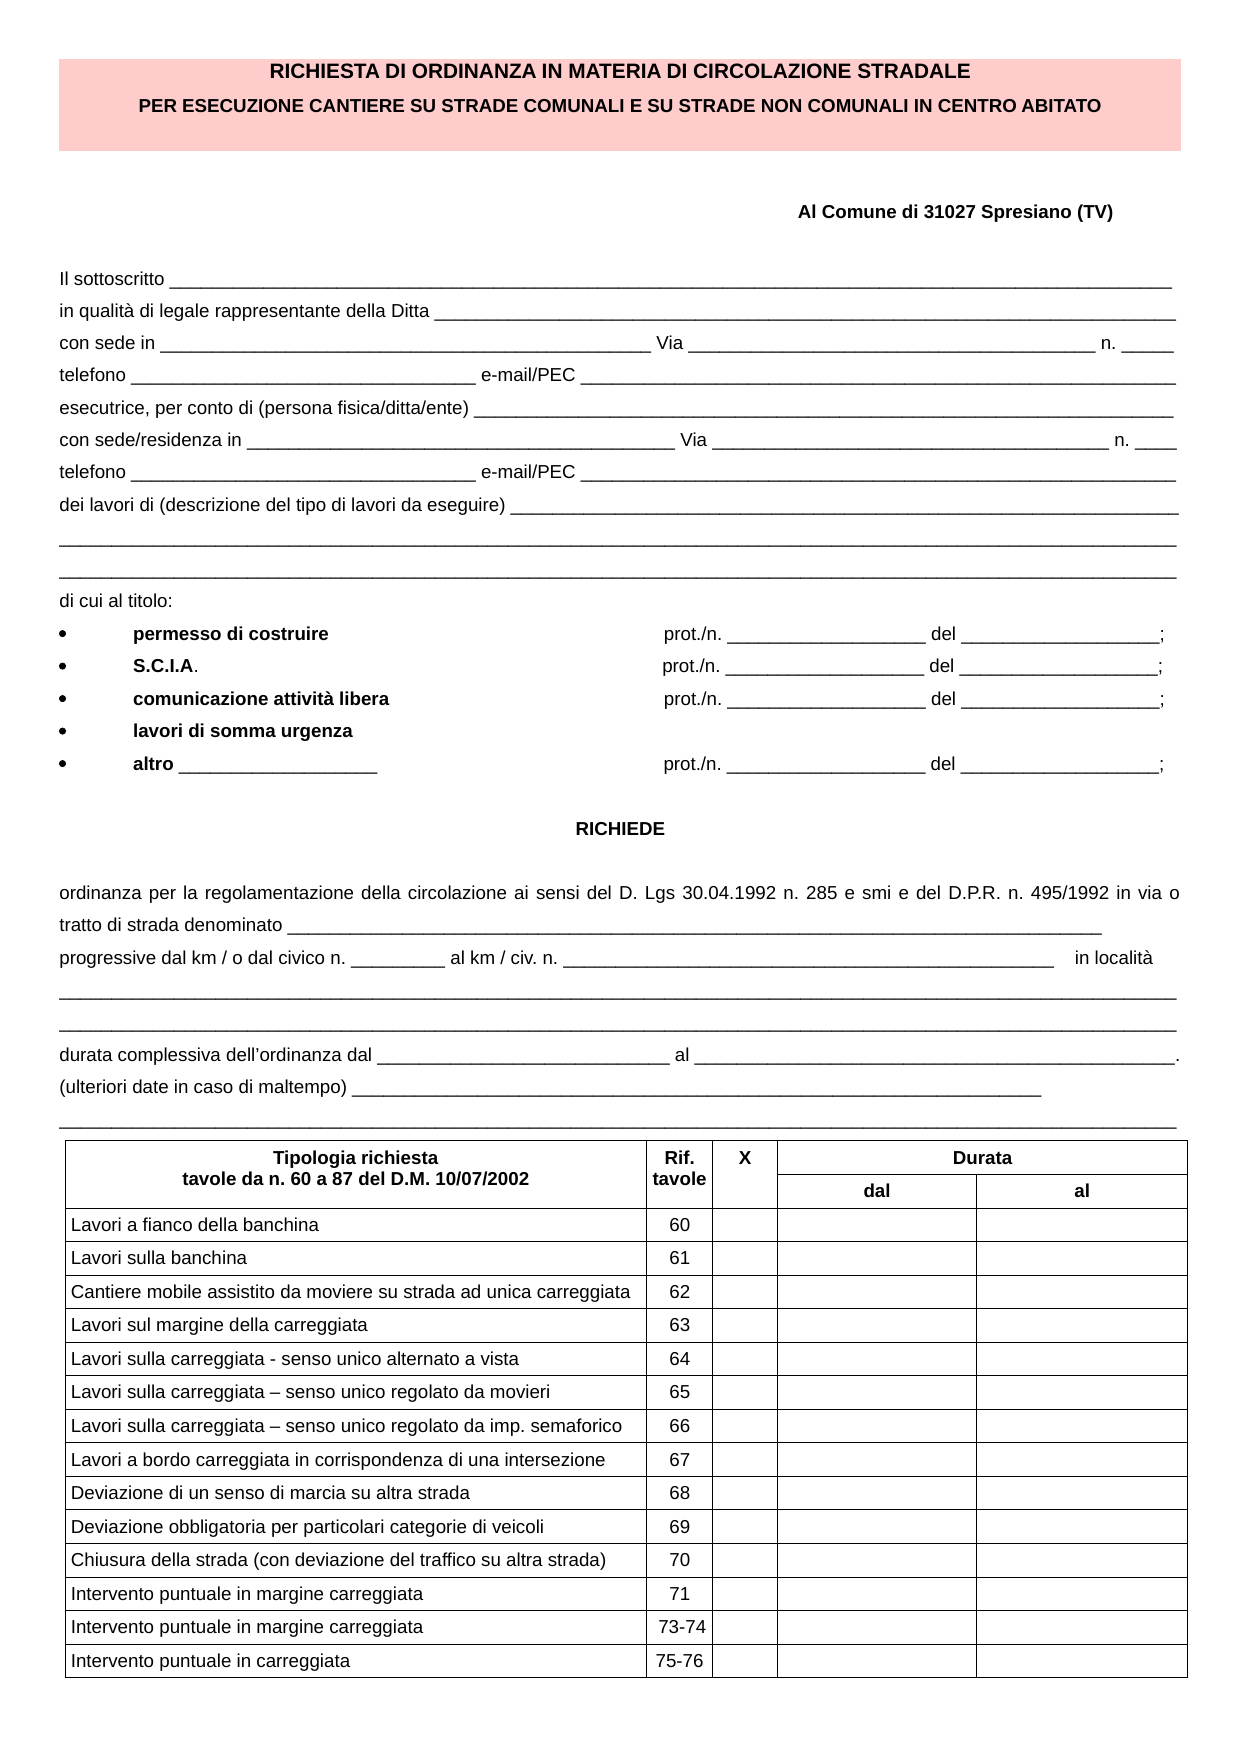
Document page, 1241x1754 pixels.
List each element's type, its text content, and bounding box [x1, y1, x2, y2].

text RICHIEDE [59, 817, 1181, 839]
text ___________________________________________________________________________________________________________ [59, 1108, 1181, 1129]
table_cell [713, 1309, 777, 1342]
table_cell [778, 1510, 976, 1543]
text  altro ___________________ prot./n. ___________________ del ___________________; [59, 753, 1181, 774]
table_cell [977, 1611, 1187, 1643]
table_cell [977, 1209, 1187, 1241]
table_cell Intervento puntuale in margine carreggiata [66, 1578, 646, 1610]
table_cell [778, 1578, 976, 1610]
table_cell 61 [647, 1242, 712, 1274]
table_cell 60 [647, 1209, 712, 1241]
table_cell [713, 1477, 777, 1509]
text con sede in _______________________________________________ Via _______________________________________ n. _____ [59, 332, 1181, 353]
table_cell 64 [647, 1343, 712, 1375]
table_cell Chiusura della strada (con deviazione del traffico su altra strada) [66, 1544, 646, 1576]
table_cell [778, 1376, 976, 1409]
table_cell [778, 1645, 976, 1677]
text telefono _________________________________ e-mail/PEC _________________________________________________________ [59, 364, 1181, 386]
text RICHIESTA DI ORDINANZA IN MATERIA DI CIRCOLAZIONE STRADALE [59, 59, 1181, 83]
text in qualità di legale rappresentante della Ditta _______________________________________________________________________ [59, 300, 1181, 321]
table_cell [778, 1410, 976, 1442]
text ___________________________________________________________________________________________________________ [59, 526, 1181, 547]
table_cell [977, 1376, 1187, 1409]
text  comunicazione attività libera prot./n. ___________________ del ___________________; [59, 688, 1181, 709]
table_cell 62 [647, 1276, 712, 1308]
table_cell Lavori a fianco della banchina [66, 1209, 646, 1241]
table_cell 67 [647, 1443, 712, 1476]
table_header Rif. tavole [647, 1141, 712, 1207]
table_header Durata [778, 1141, 1187, 1174]
text esecutrice, per conto di (persona fisica/ditta/ente) ___________________________________________________________________ [59, 397, 1181, 418]
table_cell 70 [647, 1544, 712, 1576]
table_cell Intervento puntuale in margine carreggiata [66, 1611, 646, 1643]
table_cell Lavori sulla carreggiata – senso unico regolato da movieri [66, 1376, 646, 1409]
table_cell dal [778, 1175, 976, 1207]
text  lavori di somma urgenza [59, 720, 1181, 742]
table_cell 66 [647, 1410, 712, 1442]
table_cell [977, 1544, 1187, 1576]
table_cell [713, 1443, 777, 1476]
table_cell [778, 1611, 976, 1643]
table_cell Lavori sulla carreggiata - senso unico alternato a vista [66, 1343, 646, 1375]
table_cell 65 [647, 1376, 712, 1409]
text PER ESECUZIONE CANTIERE SU STRADE COMUNALI E SU STRADE NON COMUNALI IN CENTRO ABITATO [59, 95, 1181, 117]
text  S.C.I.A. prot./n. ___________________ del ___________________; [59, 655, 1181, 677]
table_cell [977, 1443, 1187, 1476]
table_cell [713, 1209, 777, 1241]
table_cell [713, 1611, 777, 1643]
text con sede/residenza in _________________________________________ Via ______________________________________ n. ____ [59, 429, 1181, 450]
text  permesso di costruire prot./n. ___________________ del ___________________; [59, 623, 1181, 644]
table_cell Lavori a bordo carreggiata in corrispondenza di una intersezione [66, 1443, 646, 1476]
table_cell [778, 1209, 976, 1241]
text ordinanza per la regolamentazione della circolazione ai sensi del D. Lgs 30.04.1992 n. 285 e smi e del D.P.R. n. 495/1992 in via o tratto di strada denominato ______________________________________________________________________________ [59, 882, 1181, 936]
table_cell [977, 1410, 1187, 1442]
table_cell [977, 1645, 1187, 1677]
table_cell 63 [647, 1309, 712, 1342]
table_cell [977, 1309, 1187, 1342]
table_cell [713, 1578, 777, 1610]
table_cell [778, 1309, 976, 1342]
table_cell [977, 1276, 1187, 1308]
text ___________________________________________________________________________________________________________ [59, 558, 1181, 579]
table_cell [713, 1645, 777, 1677]
table_cell [713, 1242, 777, 1274]
table_cell Cantiere mobile assistito da moviere su strada ad unica carreggiata [66, 1276, 646, 1308]
table_cell [778, 1276, 976, 1308]
text di cui al titolo: [59, 590, 1181, 612]
text dei lavori di (descrizione del tipo di lavori da eseguire) ________________________________________________________________ [59, 493, 1181, 515]
table_cell [713, 1276, 777, 1308]
table_cell Lavori sulla carreggiata – senso unico regolato da imp. semaforico [66, 1410, 646, 1442]
table_header Tipologia richiesta tavole da n. 60 a 87 del D.M. 10/07/2002 [66, 1141, 646, 1207]
table_cell 69 [647, 1510, 712, 1543]
table_cell [977, 1477, 1187, 1509]
text progressive dal km / o dal civico n. _________ al km / civ. n. _______________________________________________ in località ______________________________________________________________________________________________________________________________________________________________________________________________________________________ [59, 947, 1181, 1033]
table_cell [713, 1510, 777, 1543]
table_cell Intervento puntuale in carreggiata [66, 1645, 646, 1677]
text Il sottoscritto ________________________________________________________________________________________________ [59, 267, 1181, 289]
table_cell [778, 1544, 976, 1576]
table_cell 73-74 [647, 1611, 712, 1643]
text Al Comune di 31027 Spresiano (TV) [59, 199, 1181, 223]
table_cell [977, 1242, 1187, 1274]
table_cell al [977, 1175, 1187, 1207]
table_cell [778, 1343, 976, 1375]
table_cell [977, 1343, 1187, 1375]
table_cell 71 [647, 1578, 712, 1610]
table_cell [778, 1242, 976, 1274]
table_cell [778, 1477, 976, 1509]
table_cell [713, 1544, 777, 1576]
table_cell 75-76 [647, 1645, 712, 1677]
table_cell Lavori sulla banchina [66, 1242, 646, 1274]
table_cell Deviazione di un senso di marcia su altra strada [66, 1477, 646, 1509]
text durata complessiva dell’ordinanza dal ____________________________ al ______________________________________________. [59, 1043, 1181, 1065]
text telefono _________________________________ e-mail/PEC _________________________________________________________ [59, 461, 1181, 483]
table_cell [713, 1343, 777, 1375]
table_cell 68 [647, 1477, 712, 1509]
table_cell [977, 1510, 1187, 1543]
table_cell [713, 1376, 777, 1409]
table_cell [778, 1443, 976, 1476]
table_cell [977, 1578, 1187, 1610]
table_cell Lavori sul margine della carreggiata [66, 1309, 646, 1342]
text (ulteriori date in caso di maltempo) __________________________________________________________________ [59, 1076, 1181, 1097]
table_cell Deviazione obbligatoria per particolari categorie di veicoli [66, 1510, 646, 1543]
table_header X [713, 1141, 777, 1207]
table_cell [713, 1410, 777, 1442]
